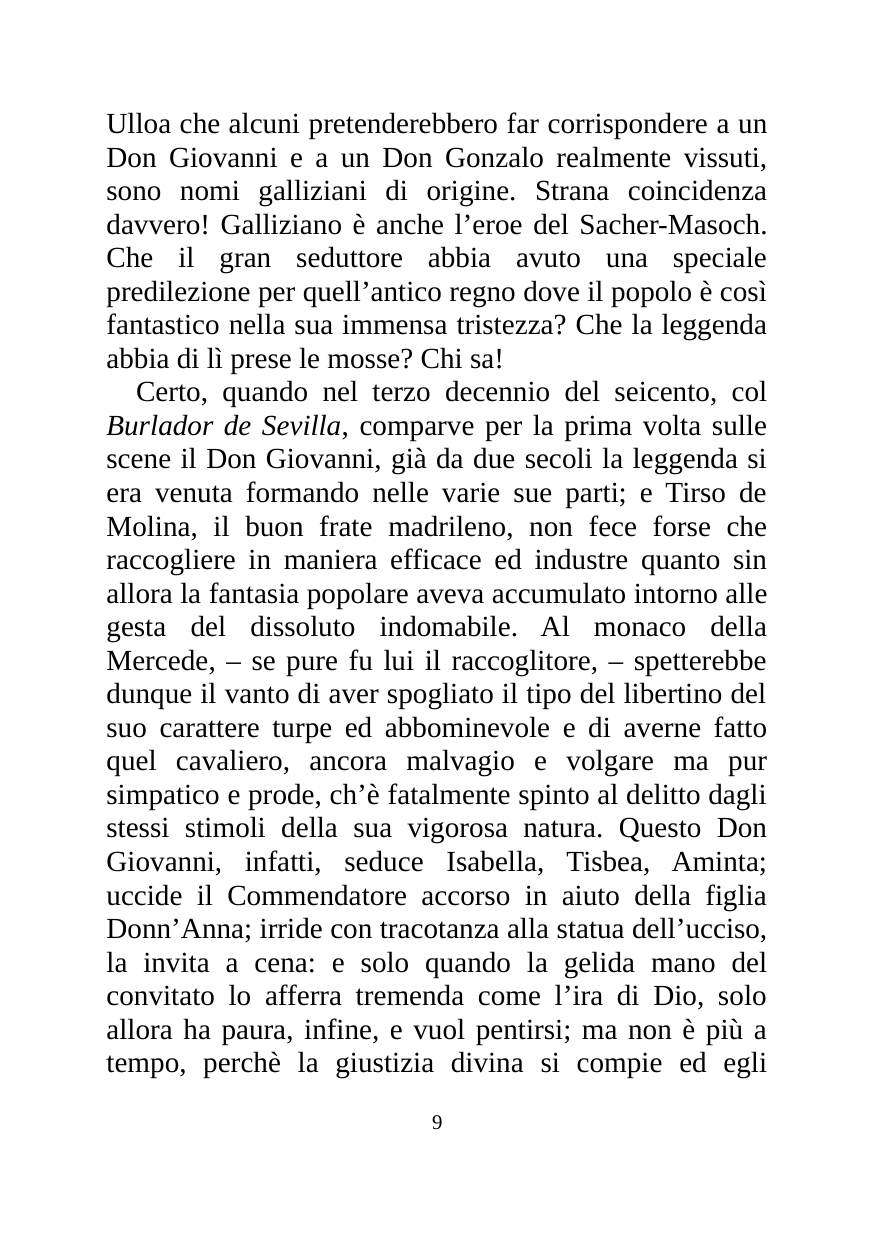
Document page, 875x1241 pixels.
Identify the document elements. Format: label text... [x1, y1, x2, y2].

text Certo, quando nel terzo decennio del seicento, col Burlador de Sevilla, comparve per la prima volta sulle scene il Don Giovanni, già da due secoli la leggenda si era venuta formando nelle varie sue parti; e Tirso de Molina, il buon frate madrileno, non fece forse che raccogliere in maniera efficace ed industre quanto sin allora la fantasia popolare aveva accumulato intorno alle gesta del dissoluto indomabile. Al monaco della Mercede, – se pure fu lui il raccoglitore, – spetterebbe dunque il vanto di aver spogliato il tipo del libertino del suo carattere turpe ed abbominevole e di averne fatto quel cavaliero, ancora malvagio e volgare ma pur simpatico e prode, ch’è fatalmente spinto al delitto dagli stessi stimoli della sua vigorosa natura. Questo Don Giovanni, infatti, seduce Isabella, Tisbea, Aminta; uccide il Commendatore accorso in aiuto della figlia Donn’Anna; irride con tracotanza alla statua dell’ucciso, la invita a cena: e solo quando la gelida mano del convitato lo afferra tremenda come l’ira di Dio, solo allora ha paura, infine, e vuol pentirsi; ma non è più a tempo, perchè la giustizia divina si compie ed egli [106, 374, 768, 1079]
text Ulloa che alcuni pretenderebbero far corrispondere a un Don Giovanni e a un Don Gonzalo realmente vissuti, sono nomi galliziani di origine. Strana coincidenza davvero! Galliziano è anche l’eroe del Sacher-Masoch. Che il gran seduttore abbia avuto una speciale predilezione per quell’antico regno dove il popolo è così fantastico nella sua immensa tristezza? Che la leggenda abbia di lì prese le mosse? Chi sa! [106, 106, 768, 374]
